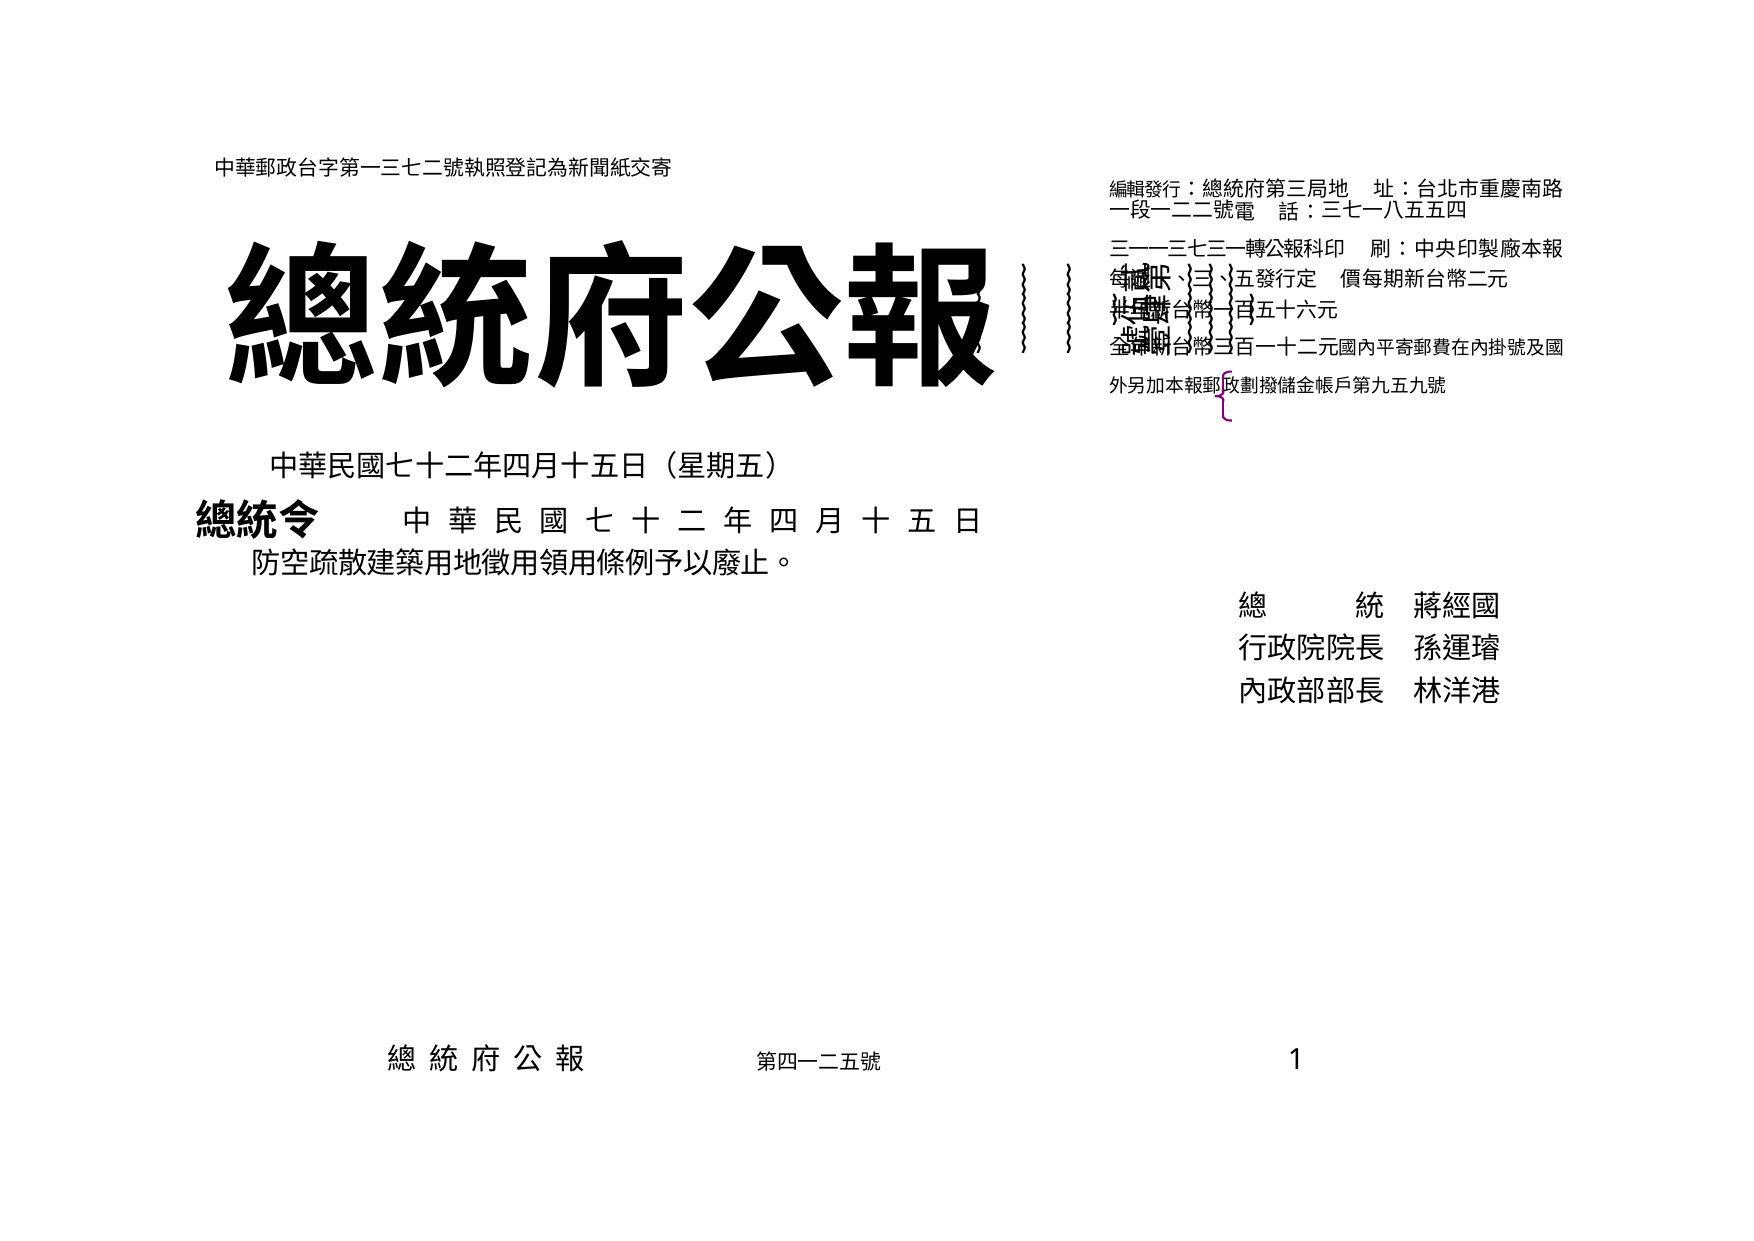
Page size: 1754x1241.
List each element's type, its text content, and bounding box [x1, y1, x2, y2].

text 總 統 蔣經國 [195, 586, 1501, 623]
table_header 總統令 [192, 222, 399, 543]
text 行政院院長 孫運璿 [195, 628, 1501, 666]
text 防空疏散建築用地徵用領用條例予以廢止。 [195, 543, 1559, 581]
text 內政部部長 林洋港 [195, 671, 1501, 708]
table_header 中華民國七十二年四月十五日 [399, 222, 986, 543]
